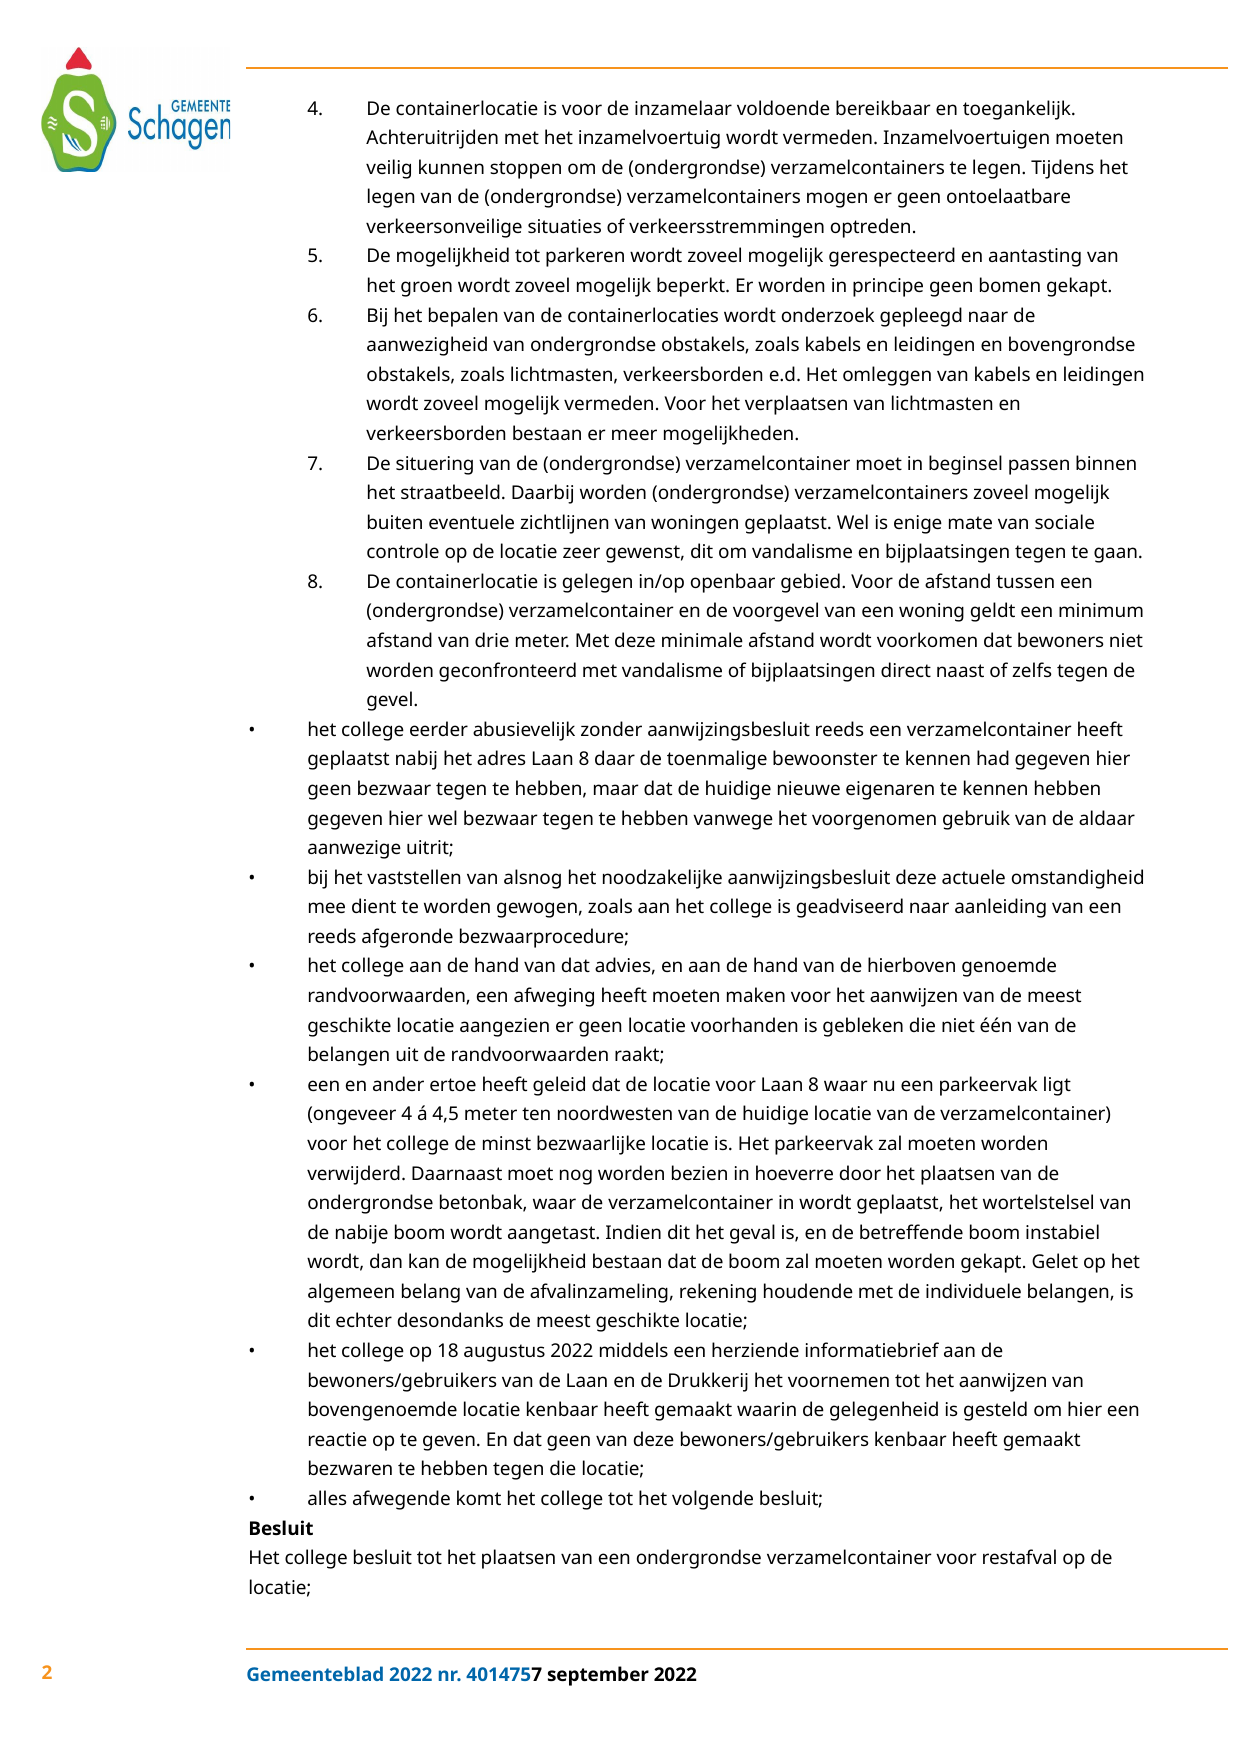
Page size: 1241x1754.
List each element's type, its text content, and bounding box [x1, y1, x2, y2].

list het college eerder abusievelijk zonder aanwijzingsbesluit reeds een verzamelcontainer heeft geplaatst nabij het adres Laan 8 daar de toenmalige bewoonster te kennen had gegeven hier geen bezwaar tegen te hebben, maar dat de huidige nieuwe eigenaren te kennen hebben gegeven hier wel bezwaar tegen te hebben vanwege het voorgenomen gebruik van de aldaar aanwezige uitrit; [248, 716, 1152, 860]
text Het college besluit tot het plaatsen van een ondergrondse verzamelcontainer voor restafval op de locatie; [248, 1544, 1152, 1600]
list De containerlocatie is gelegen in/op openbaar gebied. Voor de afstand tussen een (ondergrondse) verzamelcontainer en de voorgevel van een woning geldt een minimum afstand van drie meter. Met deze minimale afstand wordt voorkomen dat bewoners niet worden geconfronteerd met vandalisme of bijplaatsingen direct naast of zelfs tegen de gevel. [307, 568, 1152, 712]
list het college aan de hand van dat advies, en aan de hand van de hierboven genoemde randvoorwaarden, een afweging heeft moeten maken voor het aanwijzen van de meest geschikte locatie aangezien er geen locatie voorhanden is gebleken die niet één van de belangen uit de randvoorwaarden raakt; [248, 953, 1152, 1067]
list Bij het bepalen van de containerlocaties wordt onderzoek gepleegd naar de aanwezigheid van ondergrondse obstakels, zoals kabels en leidingen en bovengrondse obstakels, zoals lichtmasten, verkeersborden e.d. Het omleggen van kabels en leidingen wordt zoveel mogelijk vermeden. Voor het verplaatsen van lichtmasten en verkeersborden bestaan er meer mogelijkheden. [307, 302, 1152, 446]
list het college op 18 augustus 2022 middels een herziende informatiebrief aan de bewoners/gebruikers van de Laan en de Drukkerij het voornemen tot het aanwijzen van bovengenoemde locatie kenbaar heeft gemaakt waarin de gelegenheid is gesteld om hier een reactie op te geven. En dat geen van deze bewoners/gebruikers kenbaar heeft gemaakt bezwaren te hebben tegen die locatie; [248, 1337, 1152, 1481]
list alles afwegende komt het college tot het volgende besluit; [248, 1485, 1152, 1511]
list De situering van de (ondergrondse) verzamelcontainer moet in beginsel passen binnen het straatbeeld. Daarbij worden (ondergrondse) verzamelcontainers zoveel mogelijk buiten eventuele zichtlijnen van woningen geplaatst. Wel is enige mate van sociale controle op de locatie zeer gewenst, dit om vandalisme en bijplaatsingen tegen te gaan. [307, 450, 1152, 564]
list bij het vaststellen van alsnog het noodzakelijke aanwijzingsbesluit deze actuele omstandigheid mee dient te worden gewogen, zoals aan het college is geadviseerd naar aanleiding van een reeds afgeronde bezwaarprocedure; [248, 864, 1152, 949]
picture [41, 47, 231, 172]
list De mogelijkheid tot parkeren wordt zoveel mogelijk gerespecteerd en aantasting van het groen wordt zoveel mogelijk beperkt. Er worden in principe geen bomen gekapt. [307, 243, 1152, 298]
text Besluit [248, 1515, 1152, 1541]
list een en ander ertoe heeft geleid dat de locatie voor Laan 8 waar nu een parkeervak ligt (ongeveer 4 á 4,5 meter ten noordwesten van de huidige locatie van de verzamelcontainer) voor het college de minst bezwaarlijke locatie is. Het parkeervak zal moeten worden verwijderd. Daarnaast moet nog worden bezien in hoeverre door het plaatsen van de ondergrondse betonbak, waar de verzamelcontainer in wordt geplaatst, het wortelstelsel van de nabije boom wordt aangetast. Indien dit het geval is, en de betreffende boom instabiel wordt, dan kan de mogelijkheid bestaan dat de boom zal moeten worden gekapt. Gelet op het algemeen belang van de afvalinzameling, rekening houdende met de individuele belangen, is dit echter desondanks de meest geschikte locatie; [248, 1071, 1152, 1333]
list De containerlocatie is voor de inzamelaar voldoende bereikbaar en toegankelijk. Achteruitrijden met het inzamelvoertuig wordt vermeden. Inzamelvoertuigen moeten veilig kunnen stoppen om de (ondergrondse) verzamelcontainers te legen. Tijdens het legen van de (ondergrondse) verzamelcontainers mogen er geen ontoelaatbare verkeersonveilige situaties of verkeersstremmingen optreden. [307, 95, 1152, 239]
